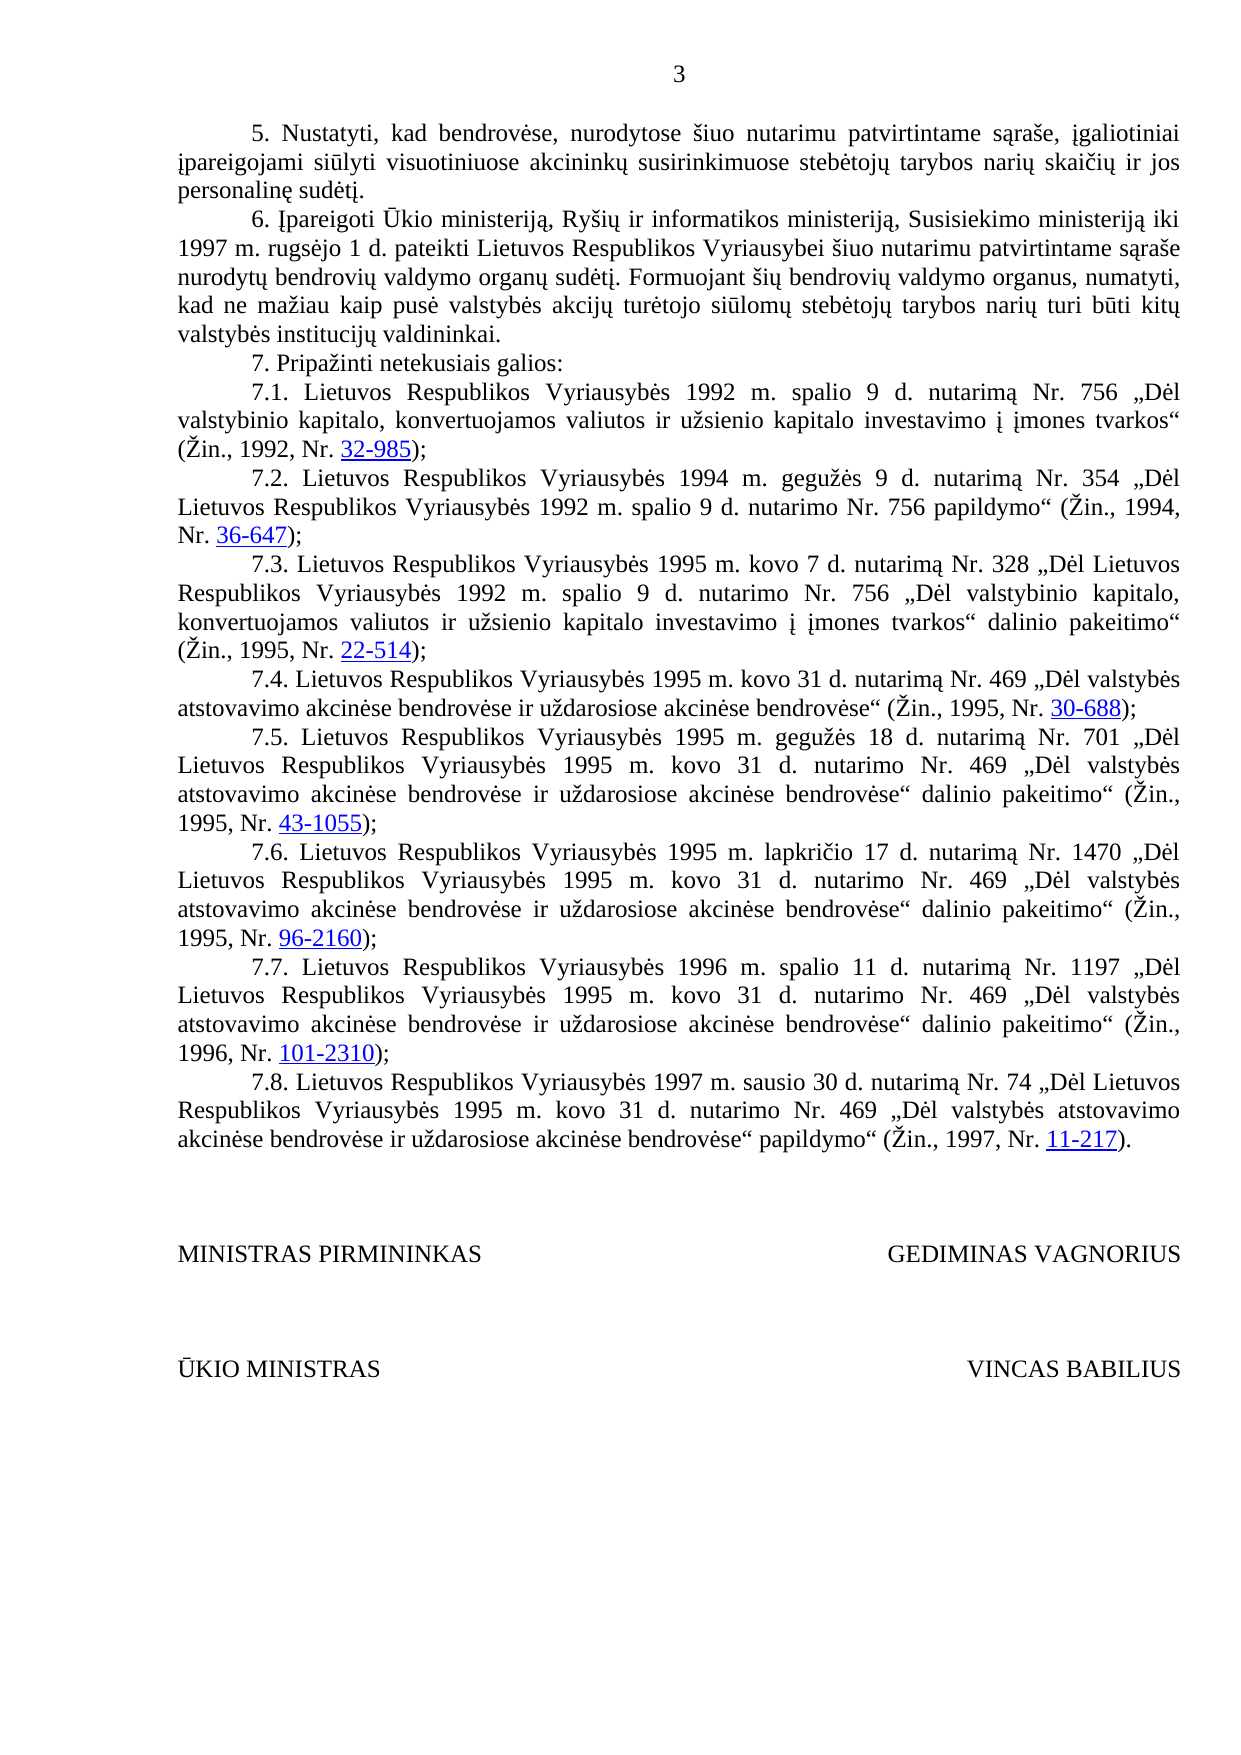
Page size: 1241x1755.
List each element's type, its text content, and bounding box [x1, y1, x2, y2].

text 7.8. Lietuvos Respublikos Vyriausybės 1997 m. sausio 30 d. nutarimą Nr. 74 „Dėl Lietuvos Respublikos Vyriausybės 1995 m. kovo 31 d. nutarimo Nr. 469 „Dėl valstybės atstovavimo akcinėse bendrovėse ir uždarosiose akcinėse bendrovėse“ papildymo“ (Žin., 1997, Nr. 11-217). [177, 1067, 1181, 1153]
text 7.1. Lietuvos Respublikos Vyriausybės 1992 m. spalio 9 d. nutarimą Nr. 756 „Dėl valstybinio kapitalo, konvertuojamos valiutos ir užsienio kapitalo investavimo į įmones tvarkos“ (Žin., 1992, Nr. 32-985); [177, 377, 1181, 463]
text Ūkio ministras Vincas Babilius [177, 1354, 1181, 1383]
text 7. Pripažinti netekusiais galios: [177, 348, 1181, 377]
text Ministras Pirmininkas Gediminas Vagnorius [177, 1239, 1181, 1268]
text 7.2. Lietuvos Respublikos Vyriausybės 1994 m. gegužės 9 d. nutarimą Nr. 354 „Dėl Lietuvos Respublikos Vyriausybės 1992 m. spalio 9 d. nutarimo Nr. 756 papildymo“ (Žin., 1994, Nr. 36-647); [177, 463, 1181, 549]
text 7.3. Lietuvos Respublikos Vyriausybės 1995 m. kovo 7 d. nutarimą Nr. 328 „Dėl Lietuvos Respublikos Vyriausybės 1992 m. spalio 9 d. nutarimo Nr. 756 „Dėl valstybinio kapitalo, konvertuojamos valiutos ir užsienio kapitalo investavimo į įmones tvarkos“ dalinio pakeitimo“ (Žin., 1995, Nr. 22-514); [177, 549, 1181, 664]
text 7.5. Lietuvos Respublikos Vyriausybės 1995 m. gegužės 18 d. nutarimą Nr. 701 „Dėl Lietuvos Respublikos Vyriausybės 1995 m. kovo 31 d. nutarimo Nr. 469 „Dėl valstybės atstovavimo akcinėse bendrovėse ir uždarosiose akcinėse bendrovėse“ dalinio pakeitimo“ (Žin., 1995, Nr. 43-1055); [177, 722, 1181, 837]
text 7.6. Lietuvos Respublikos Vyriausybės 1995 m. lapkričio 17 d. nutarimą Nr. 1470 „Dėl Lietuvos Respublikos Vyriausybės 1995 m. kovo 31 d. nutarimo Nr. 469 „Dėl valstybės atstovavimo akcinėse bendrovėse ir uždarosiose akcinėse bendrovėse“ dalinio pakeitimo“ (Žin., 1995, Nr. 96-2160); [177, 837, 1181, 952]
text 7.4. Lietuvos Respublikos Vyriausybės 1995 m. kovo 31 d. nutarimą Nr. 469 „Dėl valstybės atstovavimo akcinėse bendrovėse ir uždarosiose akcinėse bendrovėse“ (Žin., 1995, Nr. 30-688); [177, 664, 1181, 722]
text 7.7. Lietuvos Respublikos Vyriausybės 1996 m. spalio 11 d. nutarimą Nr. 1197 „Dėl Lietuvos Respublikos Vyriausybės 1995 m. kovo 31 d. nutarimo Nr. 469 „Dėl valstybės atstovavimo akcinėse bendrovėse ir uždarosiose akcinėse bendrovėse“ dalinio pakeitimo“ (Žin., 1996, Nr. 101-2310); [177, 952, 1181, 1067]
text 6. Įpareigoti Ūkio ministeriją, Ryšių ir informatikos ministeriją, Susisiekimo ministeriją iki 1997 m. rugsėjo 1 d. pateikti Lietuvos Respublikos Vyriausybei šiuo nutarimu patvirtintame sąraše nurodytų bendrovių valdymo organų sudėtį. Formuojant šių bendrovių valdymo organus, numatyti, kad ne mažiau kaip pusė valstybės akcijų turėtojo siūlomų stebėtojų tarybos narių turi būti kitų valstybės institucijų valdininkai. [177, 204, 1181, 348]
text 5. Nustatyti, kad bendrovėse, nurodytose šiuo nutarimu patvirtintame sąraše, įgaliotiniai įpareigojami siūlyti visuotiniuose akcininkų susirinkimuose stebėtojų tarybos narių skaičių ir jos personalinę sudėtį. [177, 118, 1181, 204]
